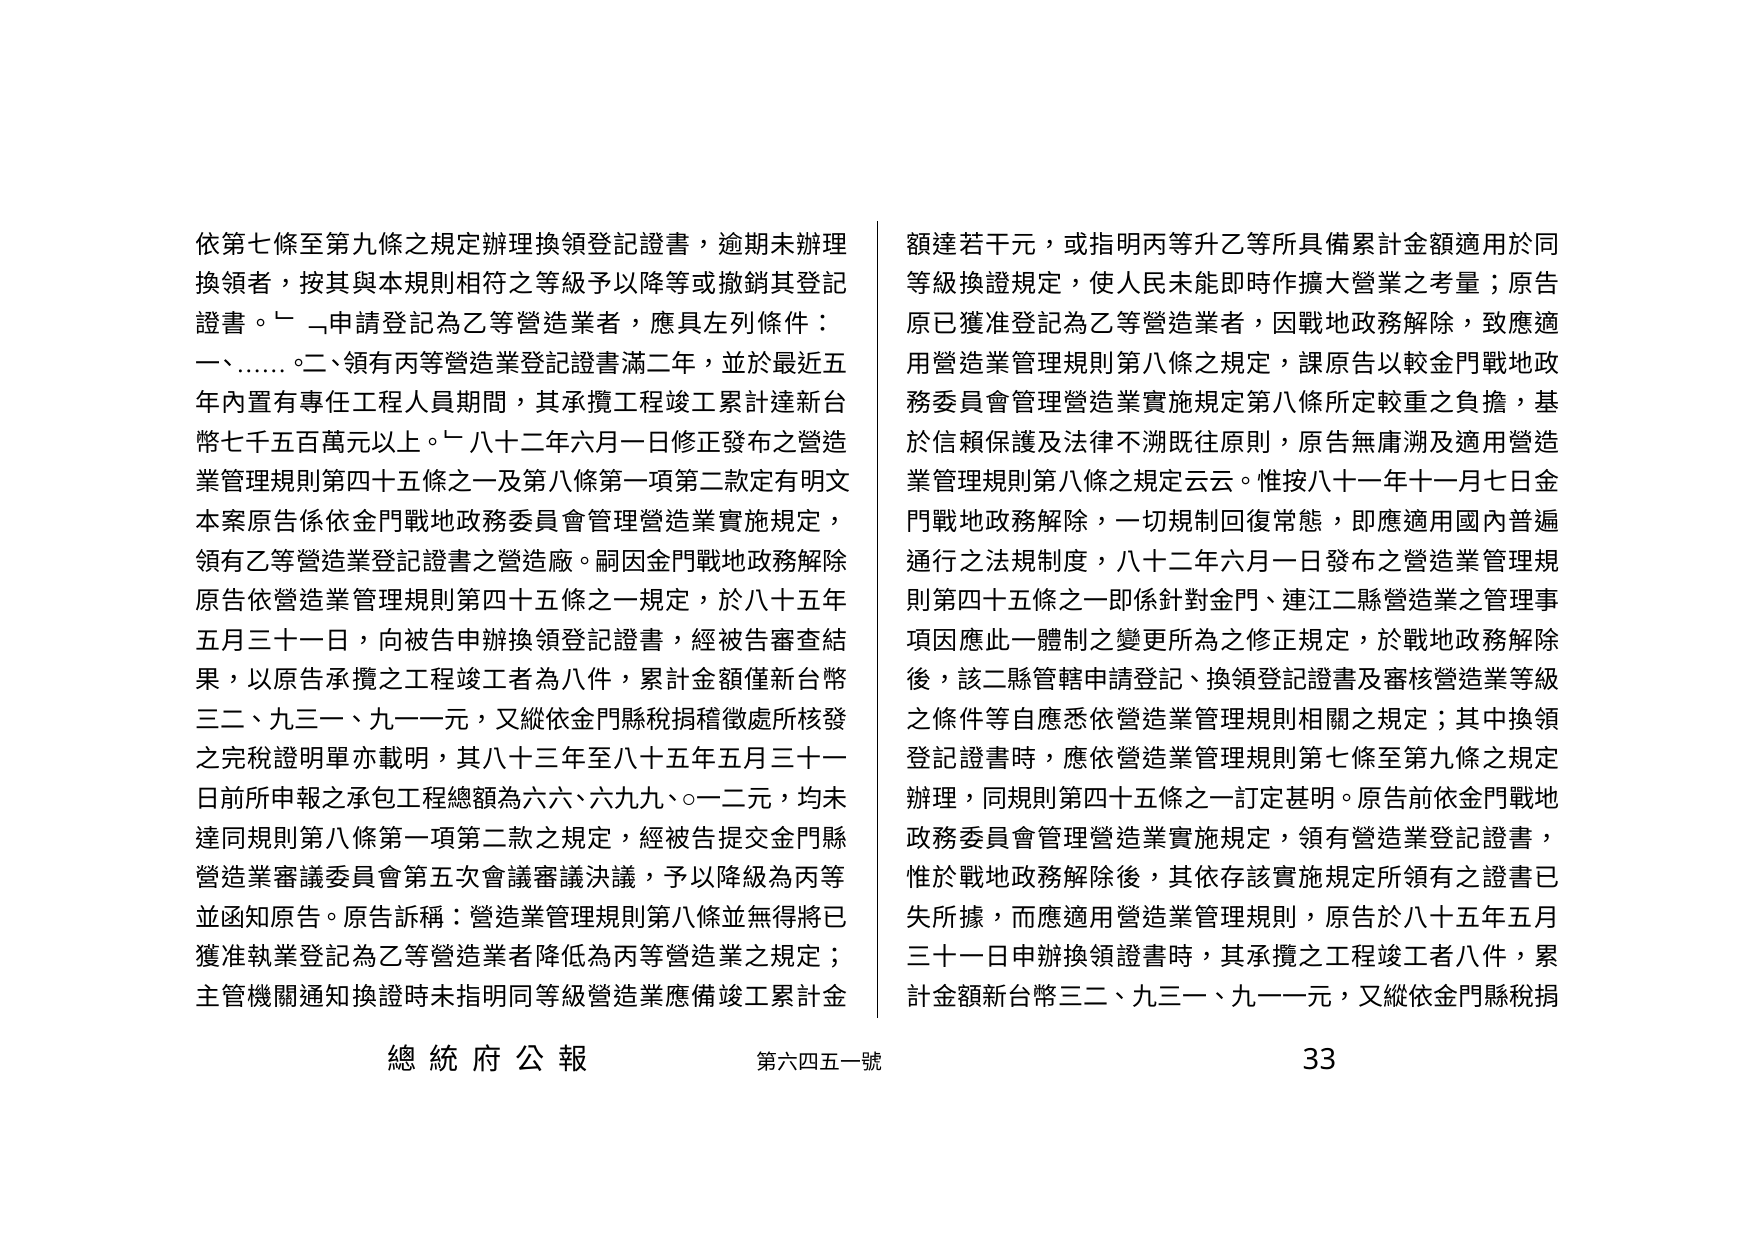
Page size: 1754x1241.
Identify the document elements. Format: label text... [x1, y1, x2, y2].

text 按﹁福建省金門縣、連江縣依金門戰地政務委員會管理營造業實施規定、連江縣營造業管理暫行規定登記之營造業，應於中華民國八十二年六月一日本規則修正施行日起三年內，依第七條至第九條之規定辦理換領登記證書，逾期未辦理換領者，按其與本規則相符之等級予以降等或撤銷其登記證書。﹂﹁申請登記為乙等營造業者，應具左列條件：一、……。二、領有丙等營造業登記證書滿二年，並於最近五年內置有專任工程人員期間，其承攬工程竣工累計達新台幣七千五百萬元以上。﹂八十二年六月一日修正發布之營造業管理規則第四十五條之一及第八條第一項第二款定有明文。本案原告係依金門戰地政務委員會管理營造業實施規定，領有乙等營造業登記證書之營造廠。嗣因金門戰地政務解除，原告依營造業管理規則第四十五條之一規定，於八十五年五月三十一日，向被告申辦換領登記證書，經被告審查結果，以原告承攬之工程竣工者為八件，累計金額僅新台幣三二、九三一、九一一元，又縱依金門縣稅捐稽徵處所核發之完稅證明單亦載明，其八十三年至八十五年五月三十一日前所申報之承包工程總額為六六、六九九、○一二元，均未達同規則第八條第一項第二款之規定，經被告提交金門縣營造業審議委員會第五次會議審議決議，予以降級為丙等，並函知原告。原告訴稱：營造業管理規則第八條並無得將已獲准執業登記為乙等營造業者降低為丙等營造業之規定；主管機關通知換證時未指明同等級營造業應備竣工累計金額達若干元，或指明丙等升乙等所具備累計金額適用於同等級換證規定，使人民未能即時作擴大營業之考量；原告原已獲准登記為乙等營造業者，因戰地政務解除，致應適用營造業管理規則第八條之規定，課原告以較金門戰地政務委員會管理營造業實施規定第八條所定較重之負擔，基於信賴保護及法律不溯既往原則，原告無庸溯及適用營造業管理規則第八條之規定云云。惟按八十一年十一月七日金門戰地政務解除，一切規制回復常態，即應適用國內普遍通行之法規制度，八十二年六月一日發布之營造業管理規則第四十五條之一即係針對金門、連江二縣營造業之管理事項因應此一體制之變更所為之修正規定，於戰地政務解除後，該二縣管轄申請登記、換領登記證書及審核營造業等級之條件等自應悉依營造業管理規則相關之規定；其中換領登記證書時，應依營造業管理規則第七條至第九條之規定辦理，同規則第四十五條之一訂定甚明。原告前依金門戰地政務委員會管理營造業實施規定，領有營造業登記證書，惟於戰地政務解除後，其依存該實施規定所領有之證書已失所據，而應適用營造業管理規則，原告於八十五年五月三十一日申辦換領證書時，其承攬之工程竣工者八件，累計金額新台幣三二、九三一、九一一元，又縱依金門縣稅捐稽徵處核發之完稅證明記載，其八十三年至八十五年五月三十一日前申報承包工程總額為六六、六九九、○一二元，均未達營造業管理規則第八條第一項第二款及其他乙等營造業者所規定條件之標準，此為原告所不否認之事實，並有原處分卷附原告承包工程之經歷表暨各工程合約書、開標、驗收紀錄等及再訴願案卷所附原告營業稅報繳資料登記卡影本可稽，原告既不符合乙等營造業者之條件，被告提交金門縣營造業審議委員會議決，予以降為丙等，並函知原告，係依行為時有效之法規所為之適法處分，與信賴保護原則並無違背，亦不生法規溯及既往之問題。次查營造業管理規則係經公布施行之法規，原告經營營造業，對其本業之相關法規理應關注熟知其內容，主管機關並無促其知悉之義務。原告所訴各節均無可採。從而原處分揆諸首揭規定，洵無違誤。一再訴願決定遞予維持，俱無不妥。原告起訴論旨，非有理由，應予駁回。 [907, 222, 1559, 1013]
text 按﹁福建省金門縣、連江縣依金門戰地政務委員會管理營造業實施規定、連江縣營造業管理暫行規定登記之營造業，應於中華民國八十二年六月一日本規則修正施行日起三年內，依第七條至第九條之規定辦理換領登記證書，逾期未辦理換領者，按其與本規則相符之等級予以降等或撤銷其登記證書。﹂﹁申請登記為乙等營造業者，應具左列條件：一、……。二、領有丙等營造業登記證書滿二年，並於最近五年內置有專任工程人員期間，其承攬工程竣工累計達新台幣七千五百萬元以上。﹂八十二年六月一日修正發布之營造業管理規則第四十五條之一及第八條第一項第二款定有明文。本案原告係依金門戰地政務委員會管理營造業實施規定，領有乙等營造業登記證書之營造廠。嗣因金門戰地政務解除，原告依營造業管理規則第四十五條之一規定，於八十五年五月三十一日，向被告申辦換領登記證書，經被告審查結果，以原告承攬之工程竣工者為八件，累計金額僅新台幣三二、九三一、九一一元，又縱依金門縣稅捐稽徵處所核發之完稅證明單亦載明，其八十三年至八十五年五月三十一日前所申報之承包工程總額為六六、六九九、○一二元，均未達同規則第八條第一項第二款之規定，經被告提交金門縣營造業審議委員會第五次會議審議決議，予以降級為丙等，並函知原告。原告訴稱：營造業管理規則第八條並無得將已獲准執業登記為乙等營造業者降低為丙等營造業之規定；主管機關通知換證時未指明同等級營造業應備竣工累計金額達若干元，或指明丙等升乙等所具備累計金額適用於同等級換證規定，使人民未能即時作擴大營業之考量；原告原已獲准登記為乙等營造業者，因戰地政務解除，致應適用營造業管理規則第八條之規定，課原告以較金門戰地政務委員會管理營造業實施規定第八條所定較重之負擔，基於信賴保護及法律不溯既往原則，原告無庸溯及適用營造業管理規則第八條之規定云云。惟按八十一年十一月七日金門戰地政務解除，一切規制回復常態，即應適用國內普遍通行之法規制度，八十二年六月一日發布之營造業管理規則第四十五條之一即係針對金門、連江二縣營造業之管理事項因應此一體制之變更所為之修正規定，於戰地政務解除後，該二縣管轄申請登記、換領登記證書及審核營造業等級之條件等自應悉依營造業管理規則相關之規定；其中換領登記證書時，應依營造業管理規則第七條至第九條之規定辦理，同規則第四十五條之一訂定甚明。原告前依金門戰地政務委員會管理營造業實施規定，領有營造業登記證書，惟於戰地政務解除後，其依存該實施規定所領有之證書已失所據，而應適用營造業管理規則，原告於八十五年五月三十一日申辦換領證書時，其承攬之工程竣工者八件，累計金額新台幣三二、九三一、九一一元，又縱依金門縣稅捐稽徵處核發之完稅證明記載，其八十三年至八十五年五月三十一日前申報承包工程總額為六六、六九九、○一二元，均未達營造業管理規則第八條第一項第二款及其他乙等營造業者所規定條件之標準，此為原告所不否認之事實，並有原處分卷附原告承包工程之經歷表暨各工程合約書、開標、驗收紀錄等及再訴願案卷所附原告營業稅報繳資料登記卡影本可稽，原告既不符合乙等營造業者之條件，被告提交金門縣營造業審議委員會議決，予以降為丙等，並函知原告，係依行為時有效之法規所為之適法處分，與信賴保護原則並無違背，亦不生法規溯及既往之問題。次查營造業管理規則係經公布施行之法規，原告經營營造業，對其本業之相關法規理應關注熟知其內容，主管機關並無促其知悉之義務。原告所訴各節均無可採。從而原處分揆諸首揭規定，洵無違誤。一再訴願決定遞予維持，俱無不妥。原告起訴論旨，非有理由，應予駁回。 [195, 222, 847, 1013]
